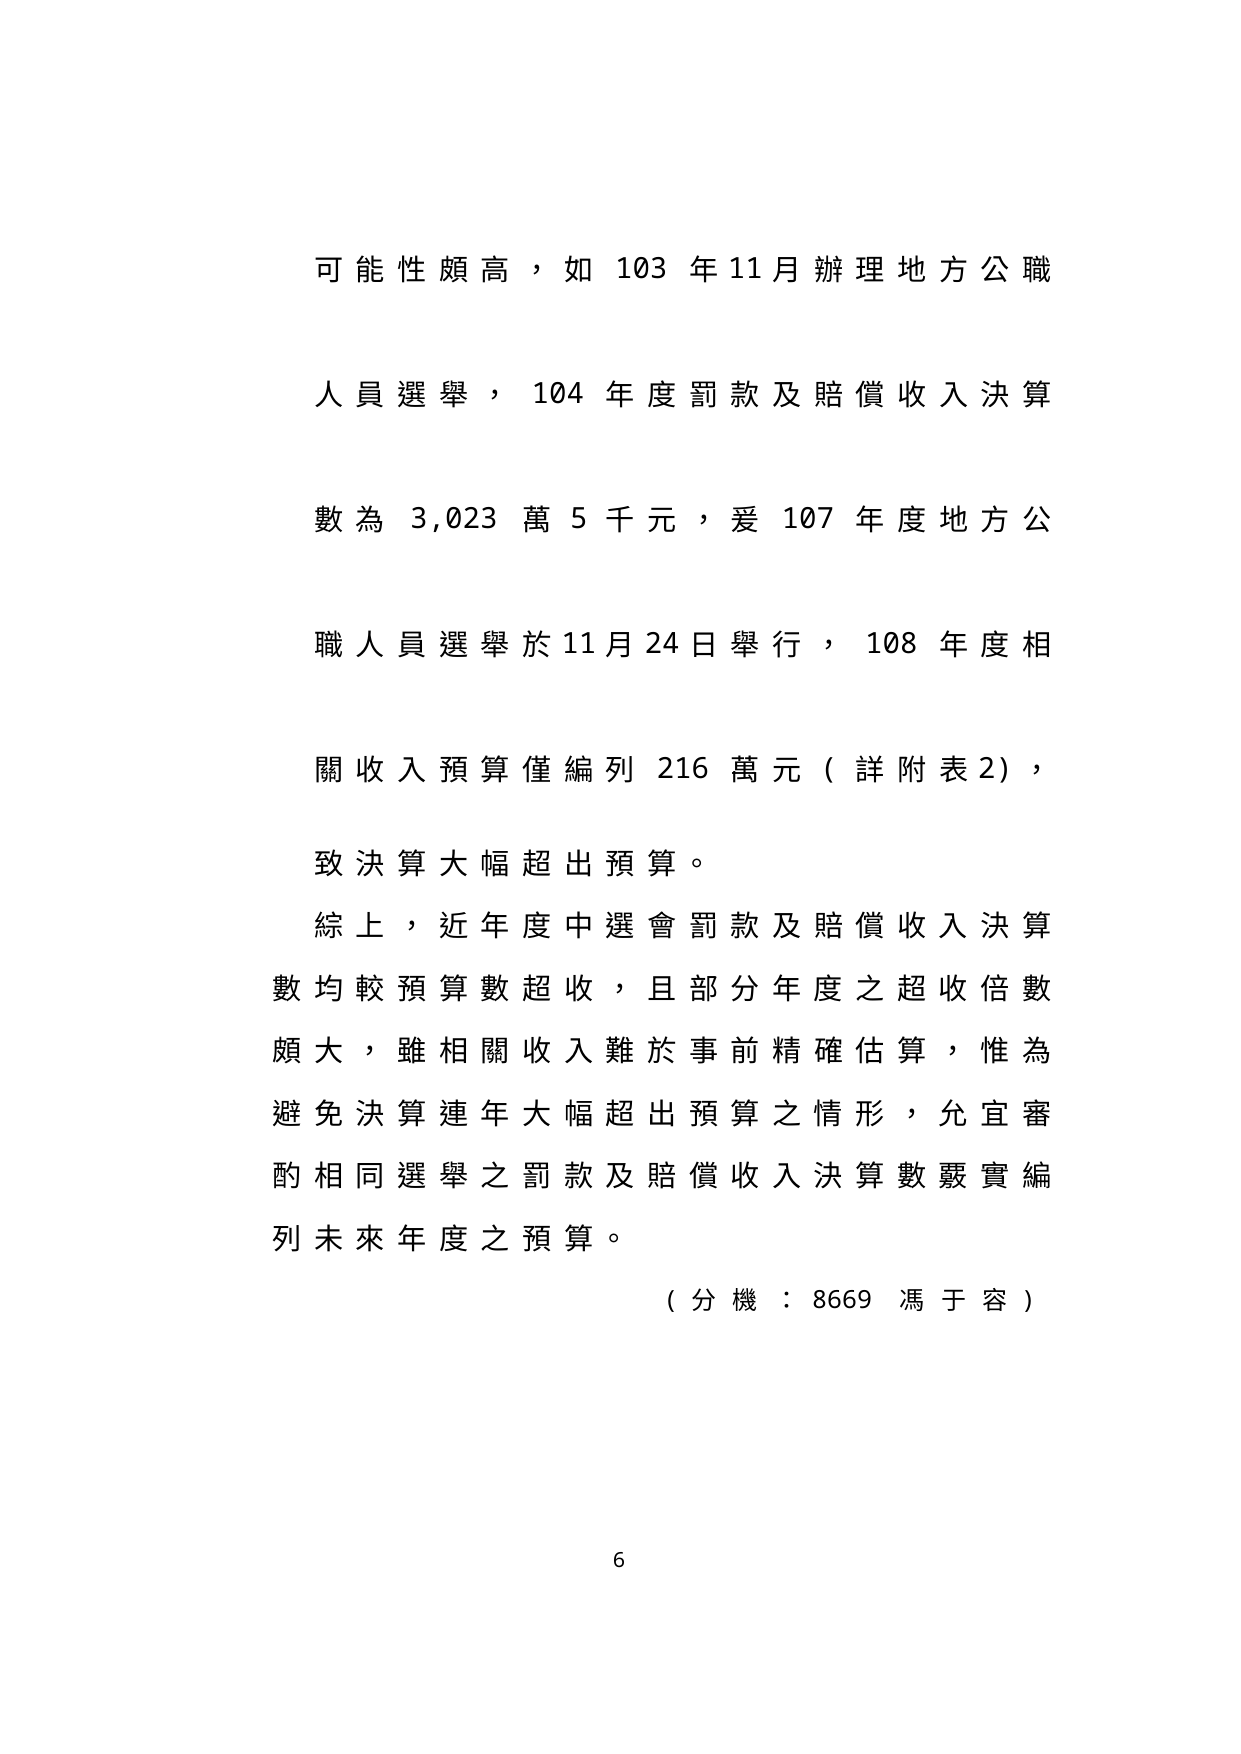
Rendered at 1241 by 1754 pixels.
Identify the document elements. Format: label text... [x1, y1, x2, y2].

text 綜上，近年度中選會罰款及賠償收入決算數均較預算數超收，且部分年度之超收倍數頗大，雖相關收入難於事前精確估算，惟為避免決算連年大幅超出預算之情形，允宜審酌相同選舉之罰款及賠償收入決算數覈實編列未來年度之預算。 [242, 882, 1058, 1257]
text 據中選會說明，該會之罰款及賠償收入中，沒入金需視候選人得票數而定，而罰款收入需經法院判決確定者，始予以處罰，難於事前精確估算致預決算數存有落差。惟如前所述，近年度該會罰款及賠償收入決算數均較預算數超收，且部分年度之超收倍數頗大，是以，允宜審酌以往年相同選舉之罰款及賠償收入決算數覈實編列相關收入預算；再者，罰款收入視法院審理結果而定，故該項收入於選後次年繳交之可能性頗高，如103年11月辦理地方公職人員選舉，104年度罰款及賠償收入決算數為3,023萬5千元，爰107年度地方公職人員選舉於11月24日舉行，108年度相關收入預算僅編列216萬元(詳附表2)，致決算大幅超出預算。 [271, 195, 1058, 882]
text (分機：8669 馮于容) [242, 1257, 1058, 1320]
